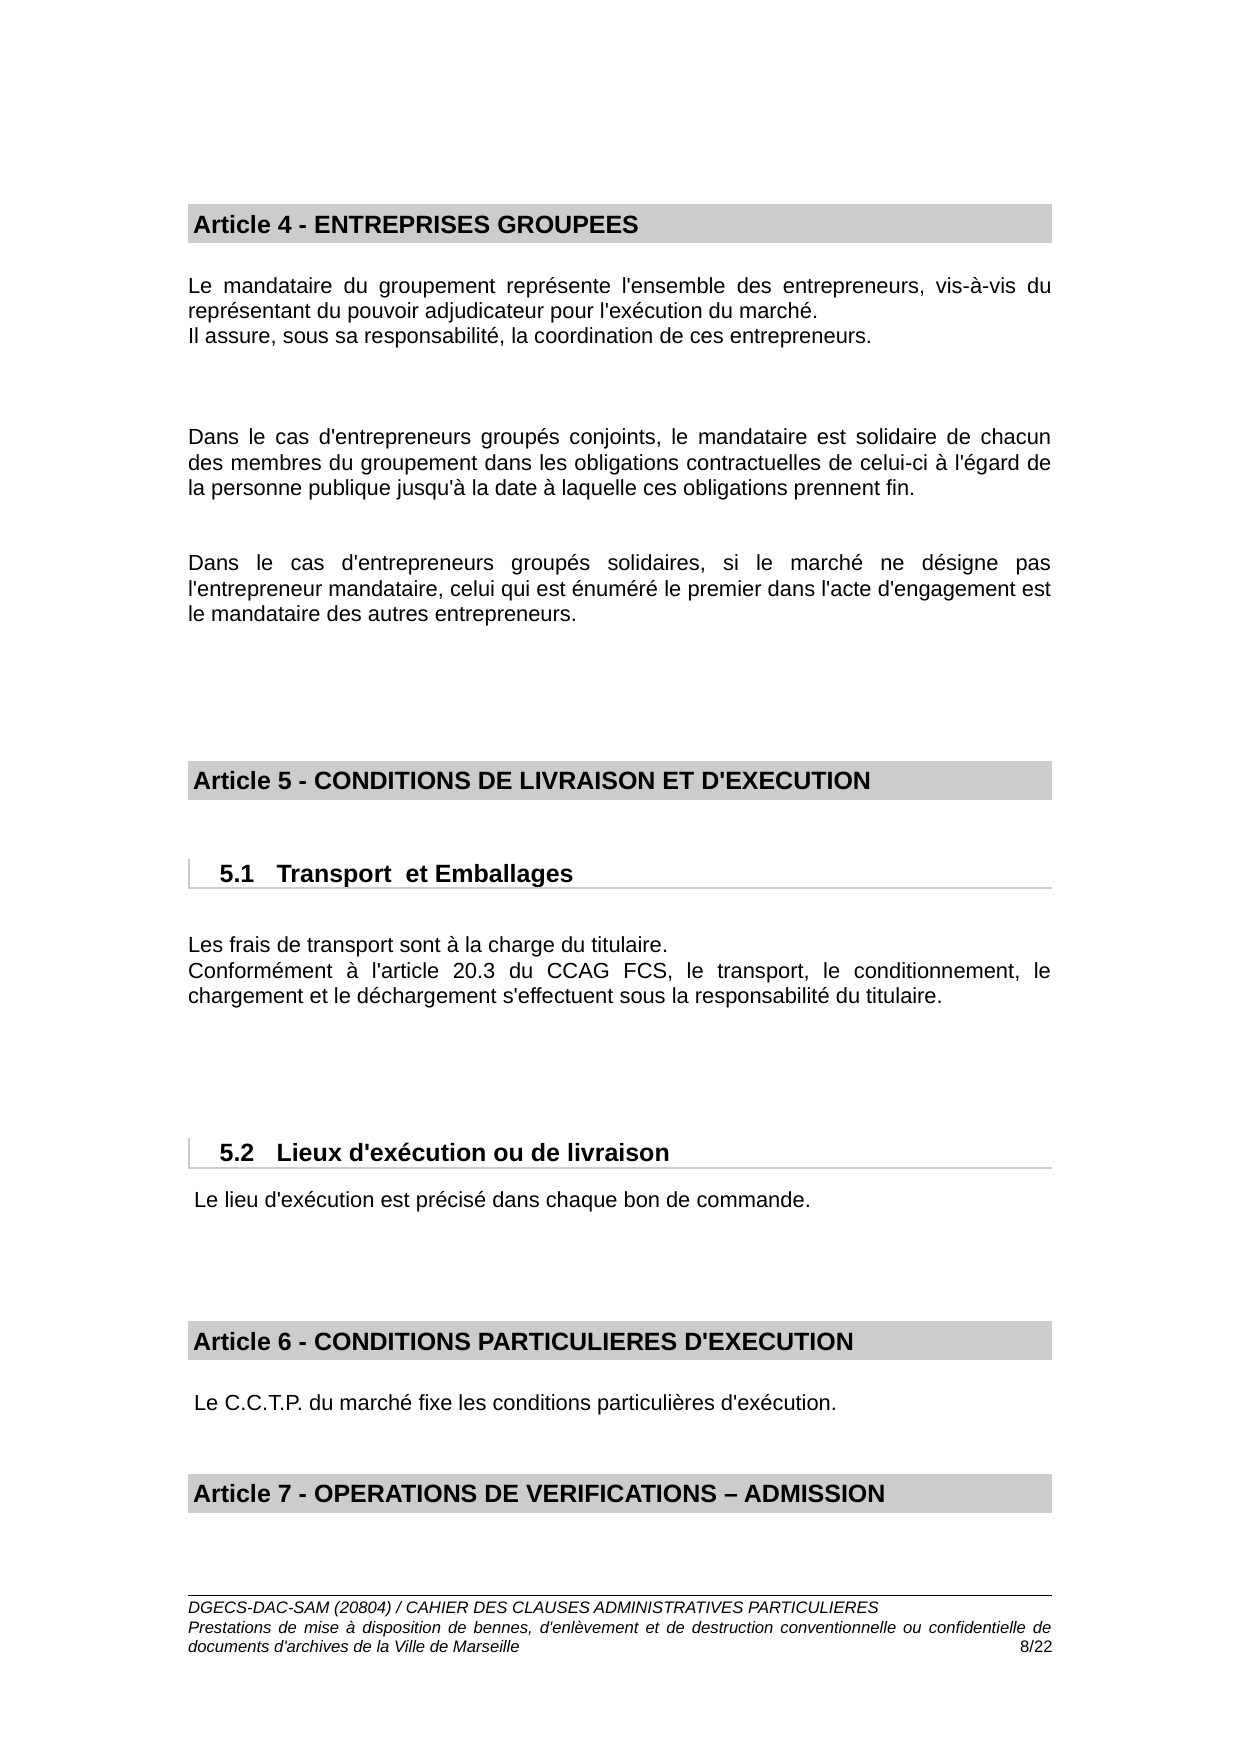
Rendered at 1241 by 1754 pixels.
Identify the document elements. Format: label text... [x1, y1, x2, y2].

subtitle Lieux d'exécution ou de livraison [190, 1138, 1052, 1167]
text Dans le cas d'entrepreneurs groupés conjoints, le mandataire est solidaire de chacun des membres du groupement dans les obligations contractuelles de celui-ci à l'égard de la personne publique jusqu'à la date à laquelle ces obligations prennent fin. [188, 424, 1052, 500]
subtitle OPERATIONS DE VERIFICATIONS – ADMISSION [190, 1476, 1050, 1511]
text Les frais de transport sont à la charge du titulaire. [188, 932, 1052, 957]
text Dans le cas d'entrepreneurs groupés solidaires, si le marché ne désigne pas l'entrepreneur mandataire, celui qui est énuméré le premier dans l'acte d'engagement est le mandataire des autres entrepreneurs. [188, 550, 1052, 626]
text Il assure, sous sa responsabilité, la coordination de ces entrepreneurs. [188, 323, 1052, 349]
subtitle CONDITIONS PARTICULIERES D'EXECUTION [190, 1324, 1050, 1358]
text Le C.C.T.P. du marché fixe les conditions particulières d'exécution. [188, 1390, 1052, 1415]
subtitle CONDITIONS DE LIVRAISON ET D'EXECUTION [190, 763, 1050, 797]
text Le lieu d'exécution est précisé dans chaque bon de commande. [188, 1187, 1052, 1212]
subtitle ENTREPRISES GROUPEES [190, 207, 1050, 241]
subtitle Transport et Emballages [188, 858, 1052, 887]
text Conformément à l'article 20.3 du CCAG FCS, le transport, le conditionnement, le chargement et le déchargement s'effectuent sous la responsabilité du titulaire. [188, 957, 1052, 1008]
text Le mandataire du groupement représente l'ensemble des entrepreneurs, vis-à-vis du représentant du pouvoir adjudicateur pour l'exécution du marché. [188, 273, 1052, 323]
